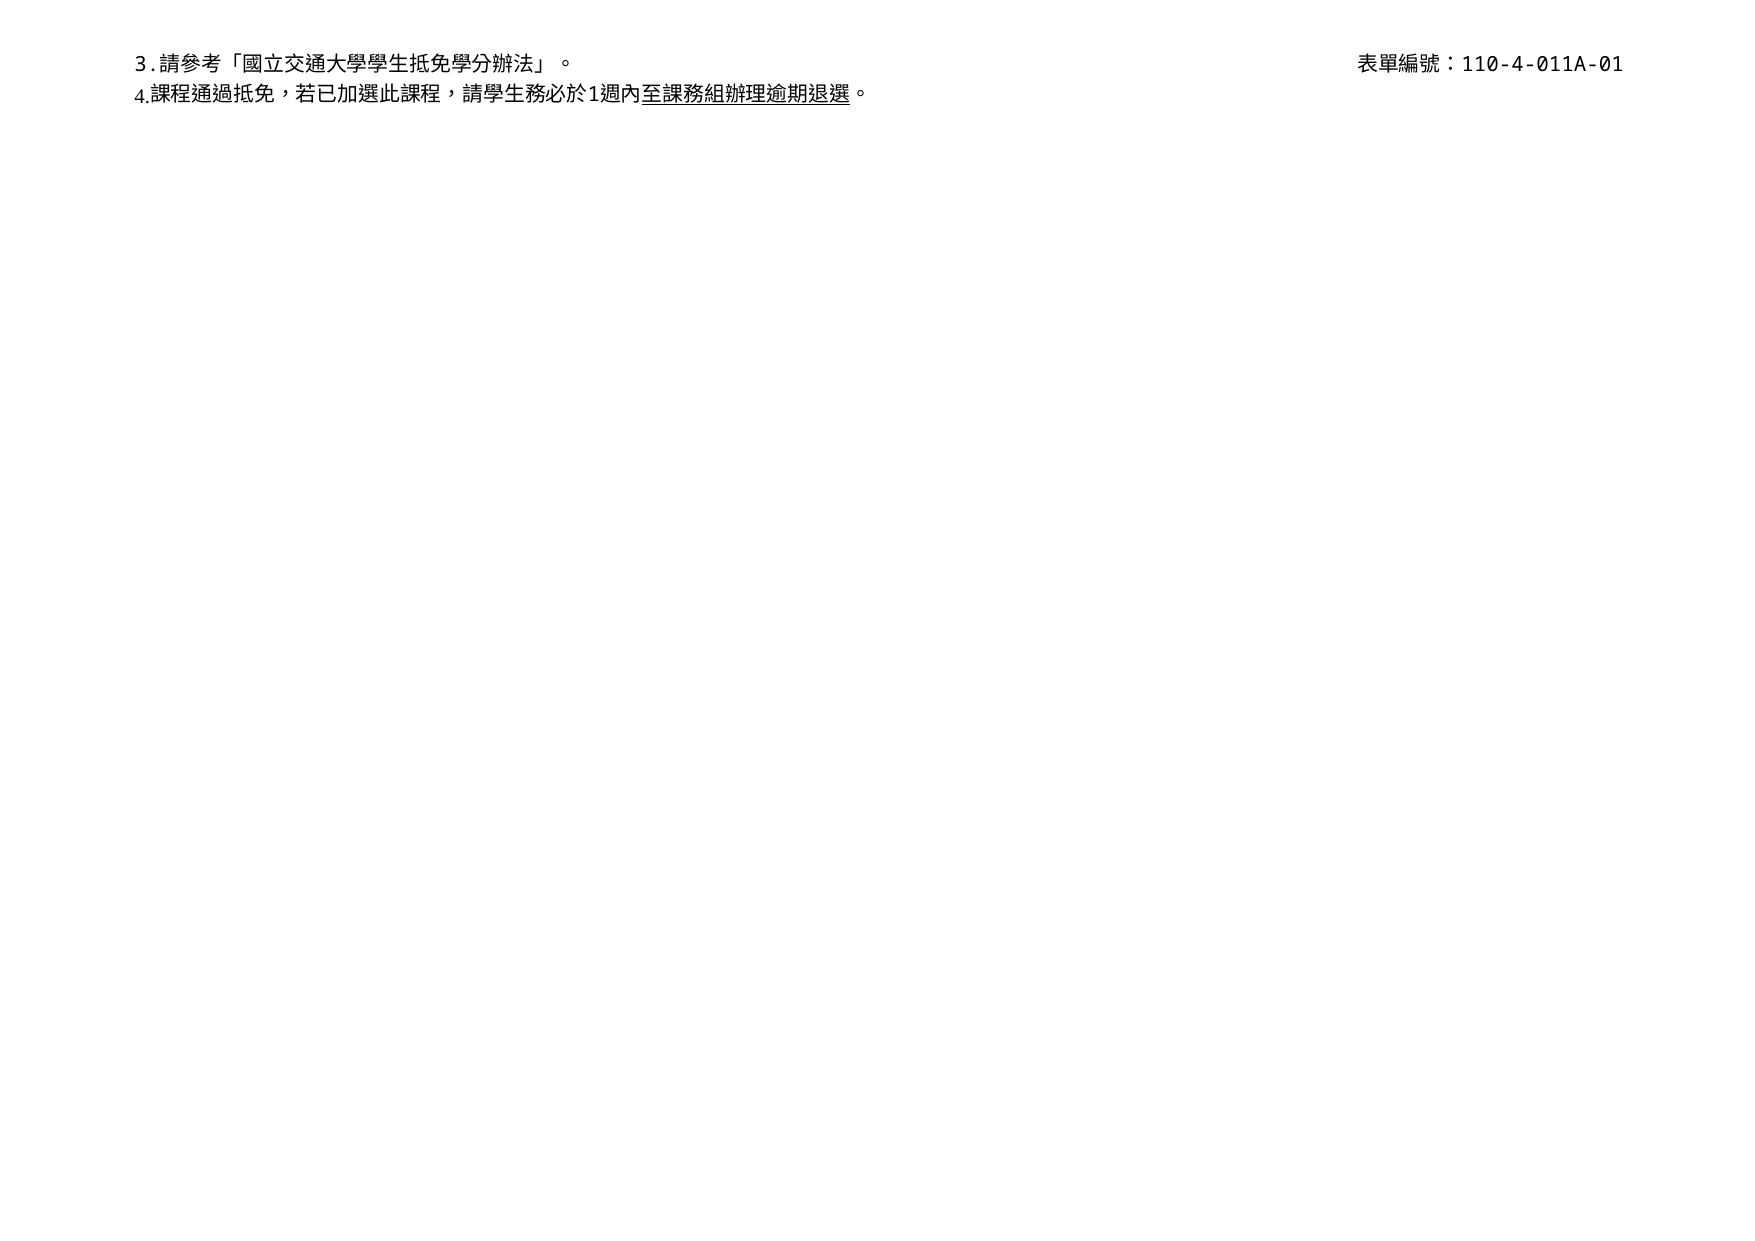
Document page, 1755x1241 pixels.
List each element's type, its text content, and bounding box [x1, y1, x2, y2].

text 4.課程通過抵免，若已加選此課程，請學生務必於1週內至課務組辦理逾期退選。 [134, 78, 1667, 108]
text 3.請參考「國立交通大學學生抵免學分辦法」。 表單編號：110-4-011A-01 [134, 47, 1667, 78]
